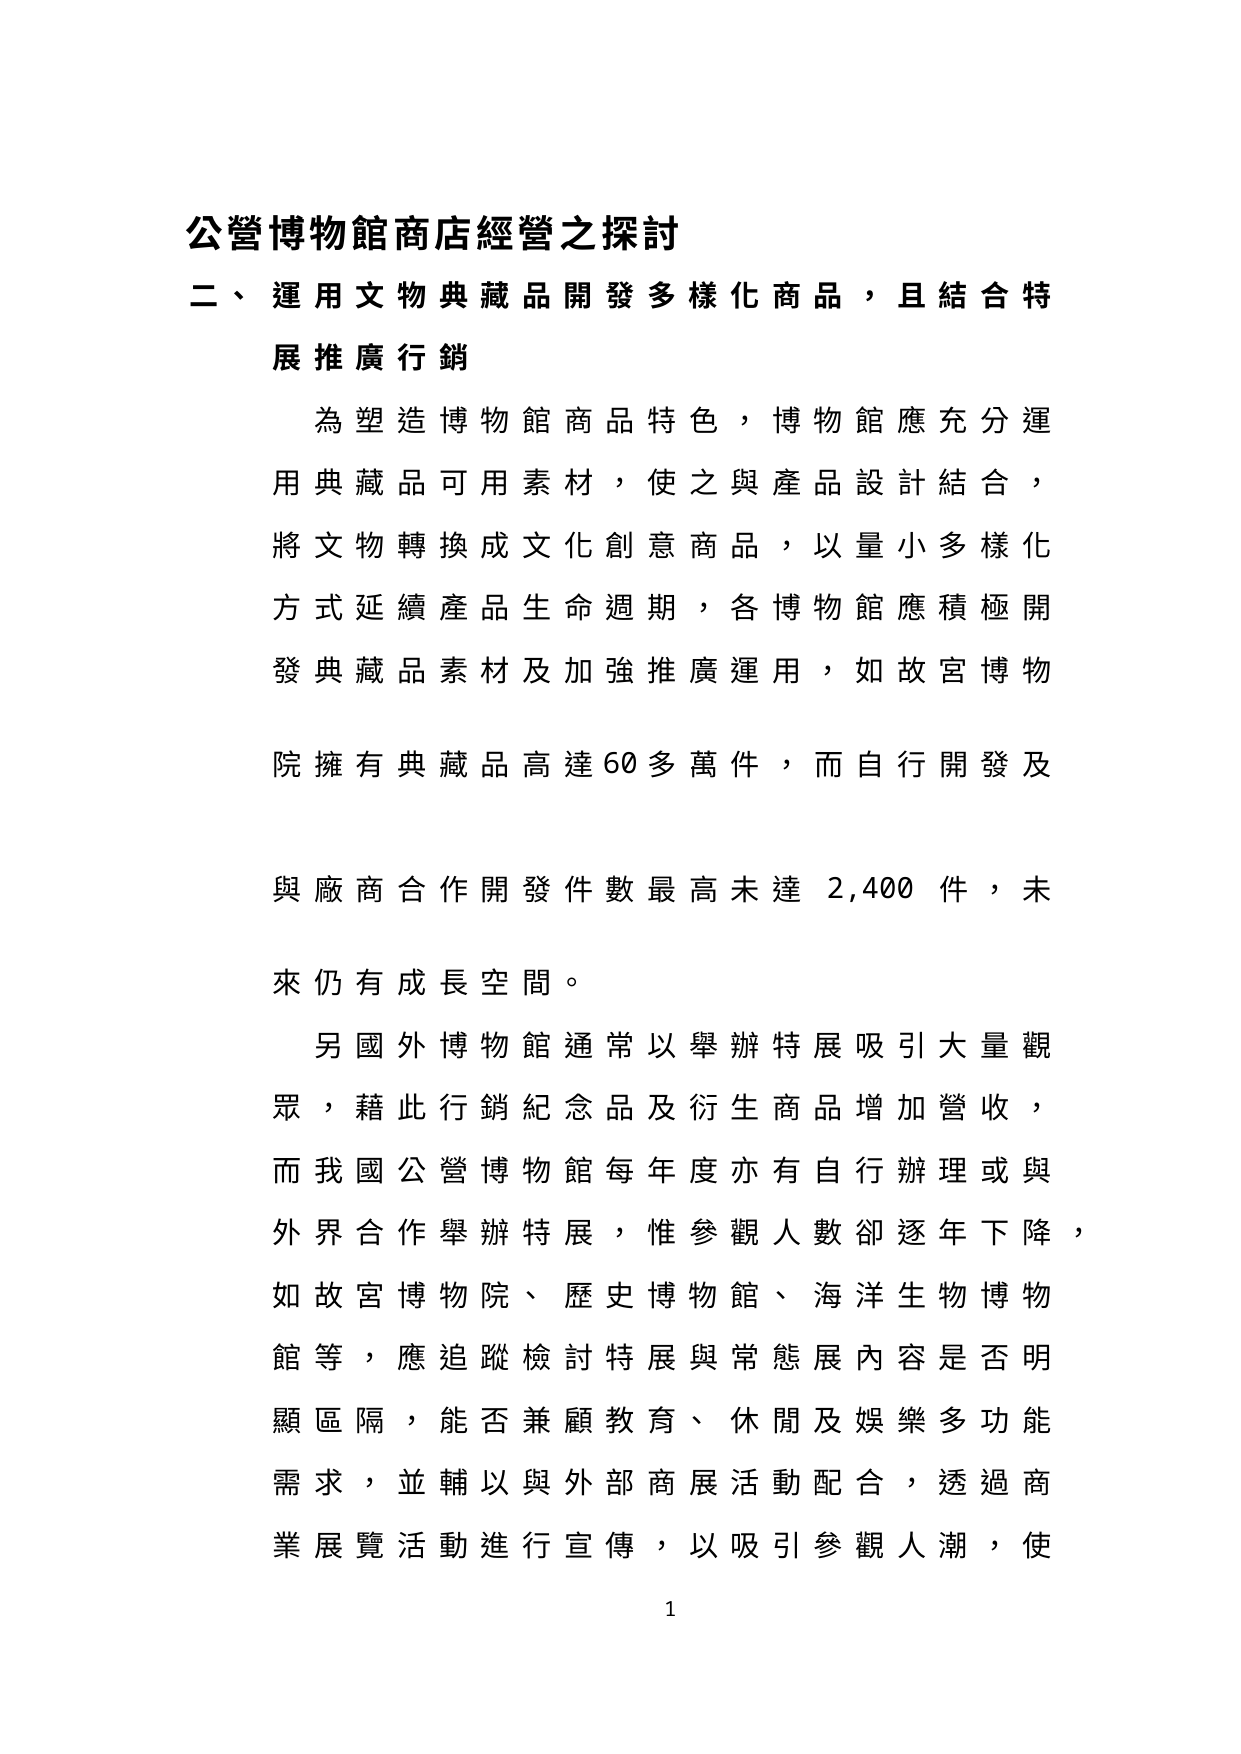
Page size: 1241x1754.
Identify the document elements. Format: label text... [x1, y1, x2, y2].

text 另國外博物館通常以舉辦特展吸引大量觀眾，藉此行銷紀念品及衍生商品增加營收，而我國公營博物館每年度亦有自行辦理或與外界合作舉辦特展，惟參觀人數卻逐年下降，如故宮博物院、歷史博物館、海洋生物博物館等，應追蹤檢討特展與常態展內容是否明顯區隔，能否兼顧教育、休閒及娛樂多功能需求，並輔以與外部商展活動配合，透過商業展覽活動進行宣傳，以吸引參觀人潮，使特展不再局限於教育或研究推廣，亦具備休閒與娛樂功能，藉以拓展文物商品市場。 [242, 1002, 1058, 1564]
text 二、運用文物典藏品開發多樣化商品，且結合特展推廣行銷 [183, 252, 1058, 377]
text 公營博物館商店經營之探討 [183, 189, 1058, 252]
text 為塑造博物館商品特色，博物館應充分運用典藏品可用素材，使之與產品設計結合，將文物轉換成文化創意商品，以量小多樣化方式延續產品生命週期，各博物館應積極開發典藏品素材及加強推廣運用，如故宮博物院擁有典藏品高達60多萬件，而自行開發及與廠商合作開發件數最高未達2,400件，未來仍有成長空間。 [242, 377, 1058, 1002]
